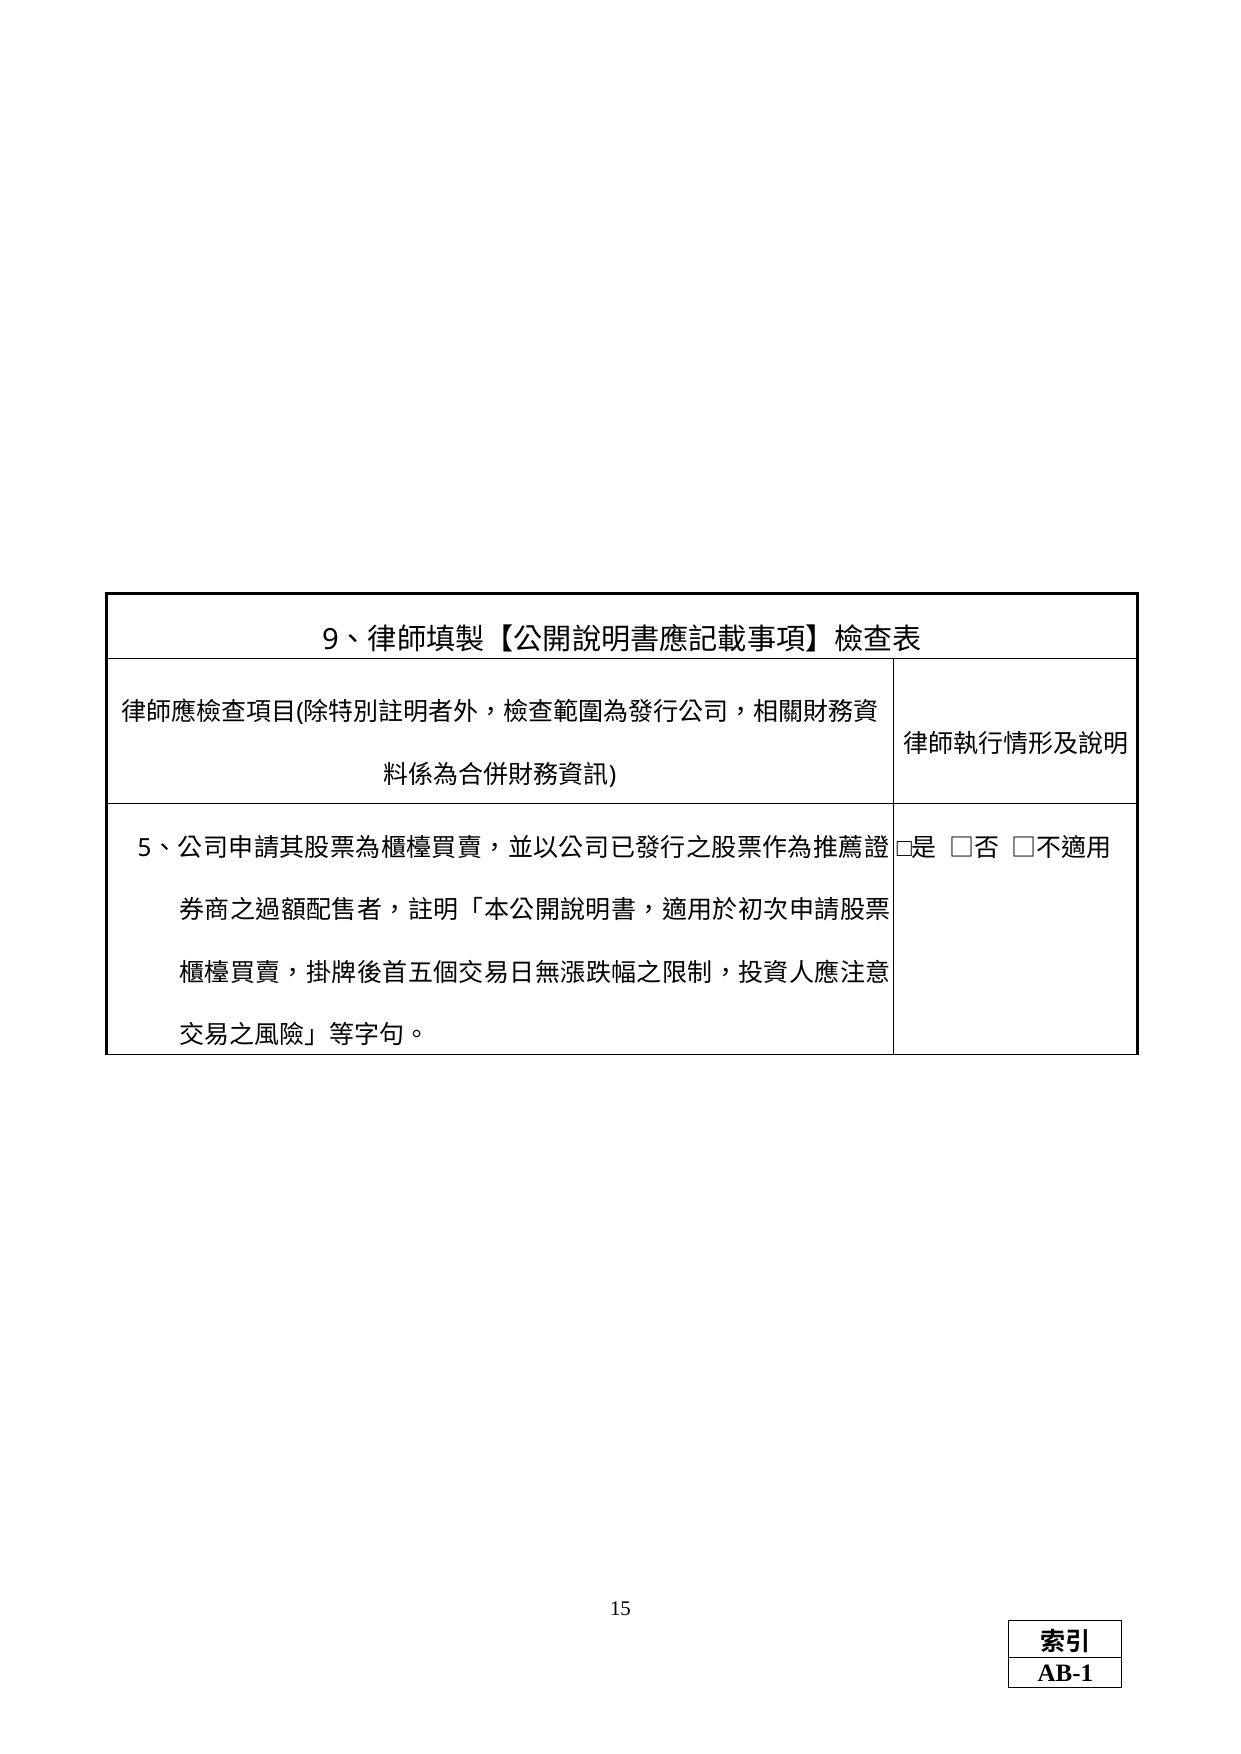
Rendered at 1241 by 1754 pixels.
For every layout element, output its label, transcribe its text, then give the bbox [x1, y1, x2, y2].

table_cell □是 □否 □不適用 [894, 804, 1136, 1054]
table_cell 律師應檢查項目(除特別註明者外，檢查範圍為發行公司，相關財務資料係為合併財務資訊) [108, 659, 893, 803]
table_header 9、律師填製【公開說明書應記載事項】檢查表 [108, 595, 1136, 658]
table_cell 5、公司申請其股票為櫃檯買賣，並以公司已發行之股票作為推薦證券商之過額配售者，註明「本公開說明書，適用於初次申請股票櫃檯買賣，掛牌後首五個交易日無漲跌幅之限制，投資人應注意交易之風險」等字句。 [108, 804, 893, 1054]
table_cell 律師執行情形及說明 [894, 659, 1136, 803]
